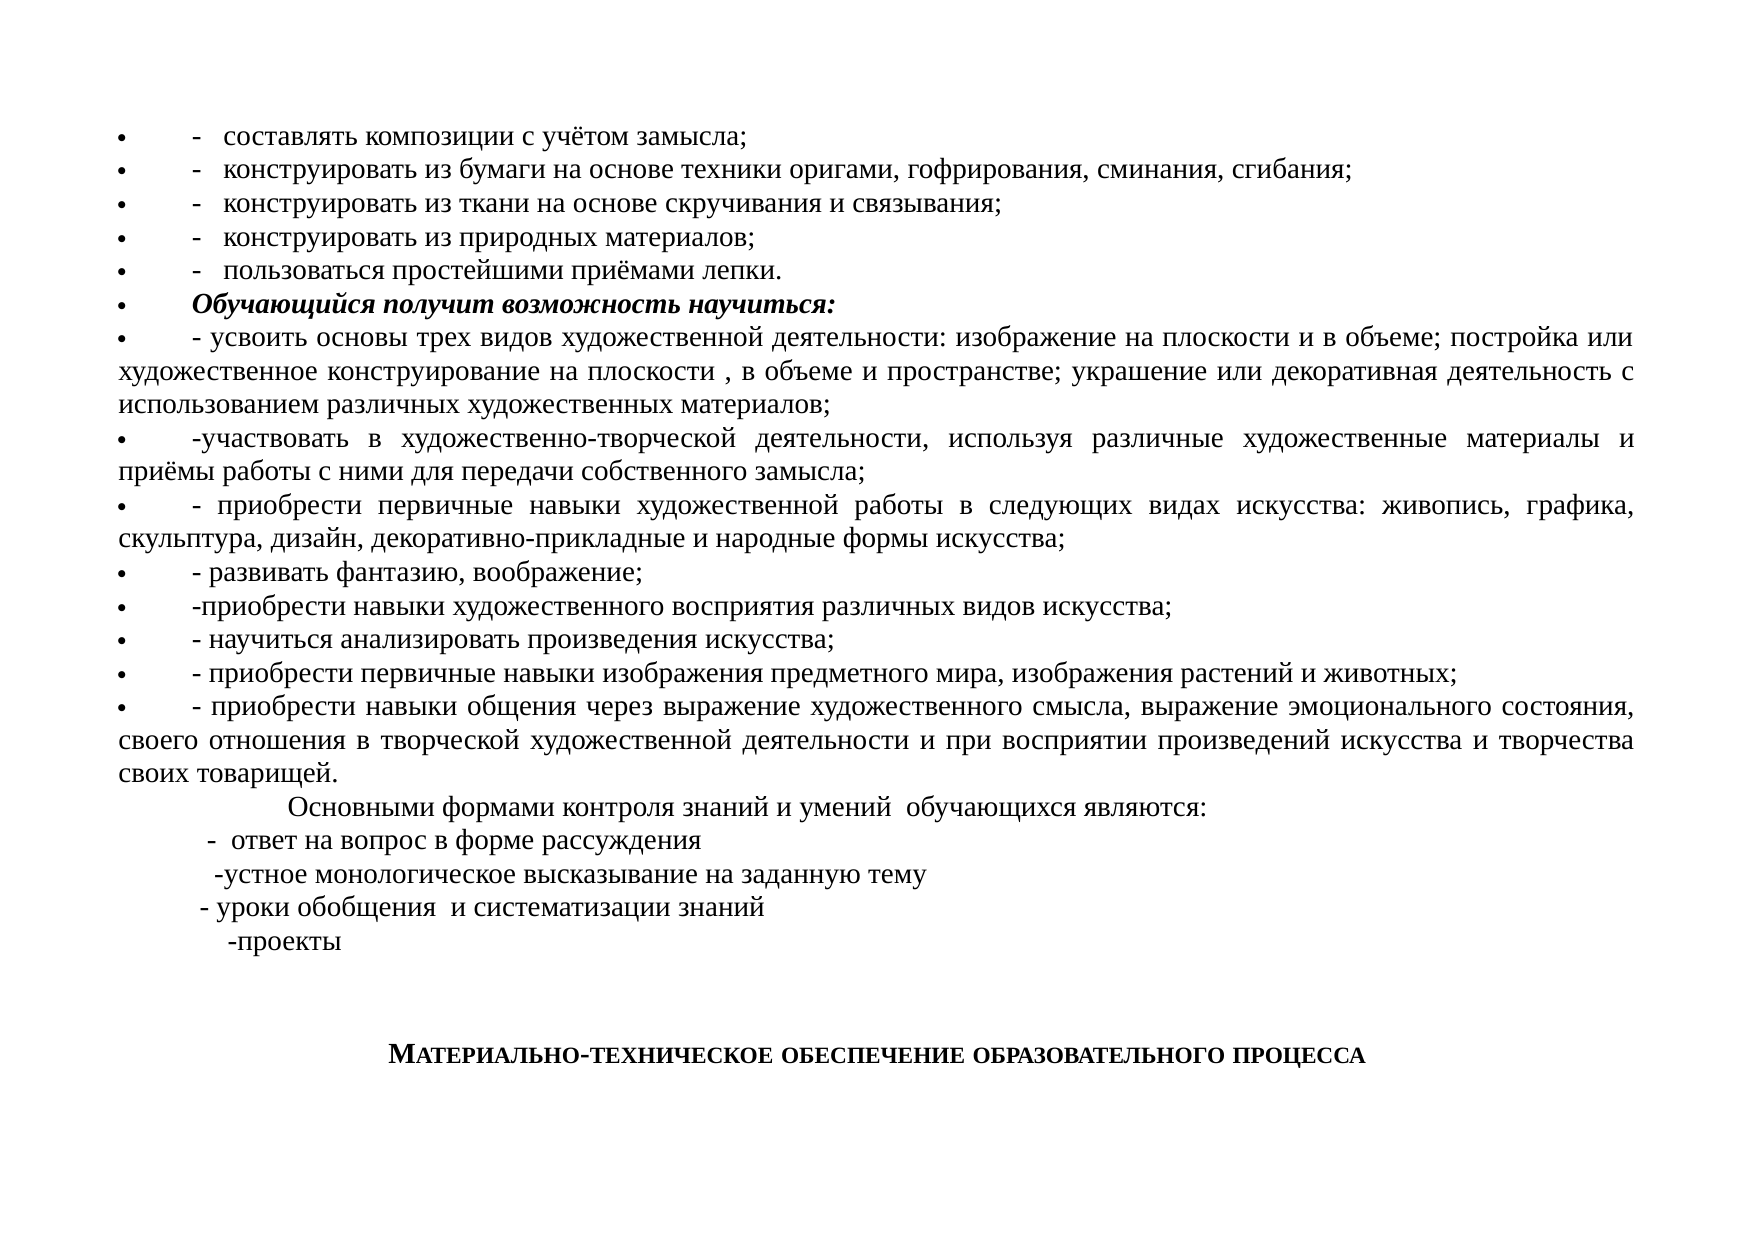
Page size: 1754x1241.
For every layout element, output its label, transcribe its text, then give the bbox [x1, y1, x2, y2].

list -приобрести навыки художественного восприятия различных видов искусства; [118, 588, 1636, 621]
list - составлять композиции с учётом замысла; [118, 118, 1636, 152]
list - конструировать из природных материалов; [118, 219, 1636, 252]
text - уроки обобщения и систематизации знаний [156, 889, 1636, 923]
list - приобрести первичные навыки художественной работы в следующих видах искусства: живопись, графика, скульптура, дизайн, декоративно-прикладные и народные формы искусства; [118, 487, 1636, 554]
list - конструировать из бумаги на основе техники оригами, гофрирования, сминания, сгибания; [118, 152, 1636, 185]
text -устное монологическое высказывание на заданную тему [156, 856, 1636, 889]
text Материально-техническое обеспечение образовательного процесса [118, 1036, 1636, 1070]
text - ответ на вопрос в форме рассуждения [156, 822, 1636, 856]
text Основными формами контроля знаний и умений обучающихся являются: [156, 789, 1636, 822]
text -проекты [118, 923, 1636, 957]
list - приобрести навыки общения через выражение художественного смысла, выражение эмоционального состояния, своего отношения в творческой художественной деятельности и при восприятии произведений искусства и творчества своих товарищей. [118, 688, 1636, 789]
list - конструировать из ткани на основе скручивания и связывания; [118, 185, 1636, 219]
list - пользоваться простейшими приёмами лепки. [118, 252, 1636, 286]
list - научиться анализировать произведения искусства; [118, 621, 1636, 655]
list -участвовать в художественно-творческой деятельности, используя различные художественные материалы и приёмы работы с ними для передачи собственного замысла; [118, 420, 1636, 487]
list - усвоить основы трех видов художественной деятельности: изображение на плоскости и в объеме; постройка или художественное конструирование на плоскости , в объеме и пространстве; украшение или декоративная деятельность с использованием различных художественных материалов; [118, 319, 1636, 420]
list Обучающийся получит возможность научиться: [118, 286, 1636, 319]
list - приобрести первичные навыки изображения предметного мира, изображения растений и животных; [118, 655, 1636, 688]
list - развивать фантазию, воображение; [118, 554, 1636, 588]
